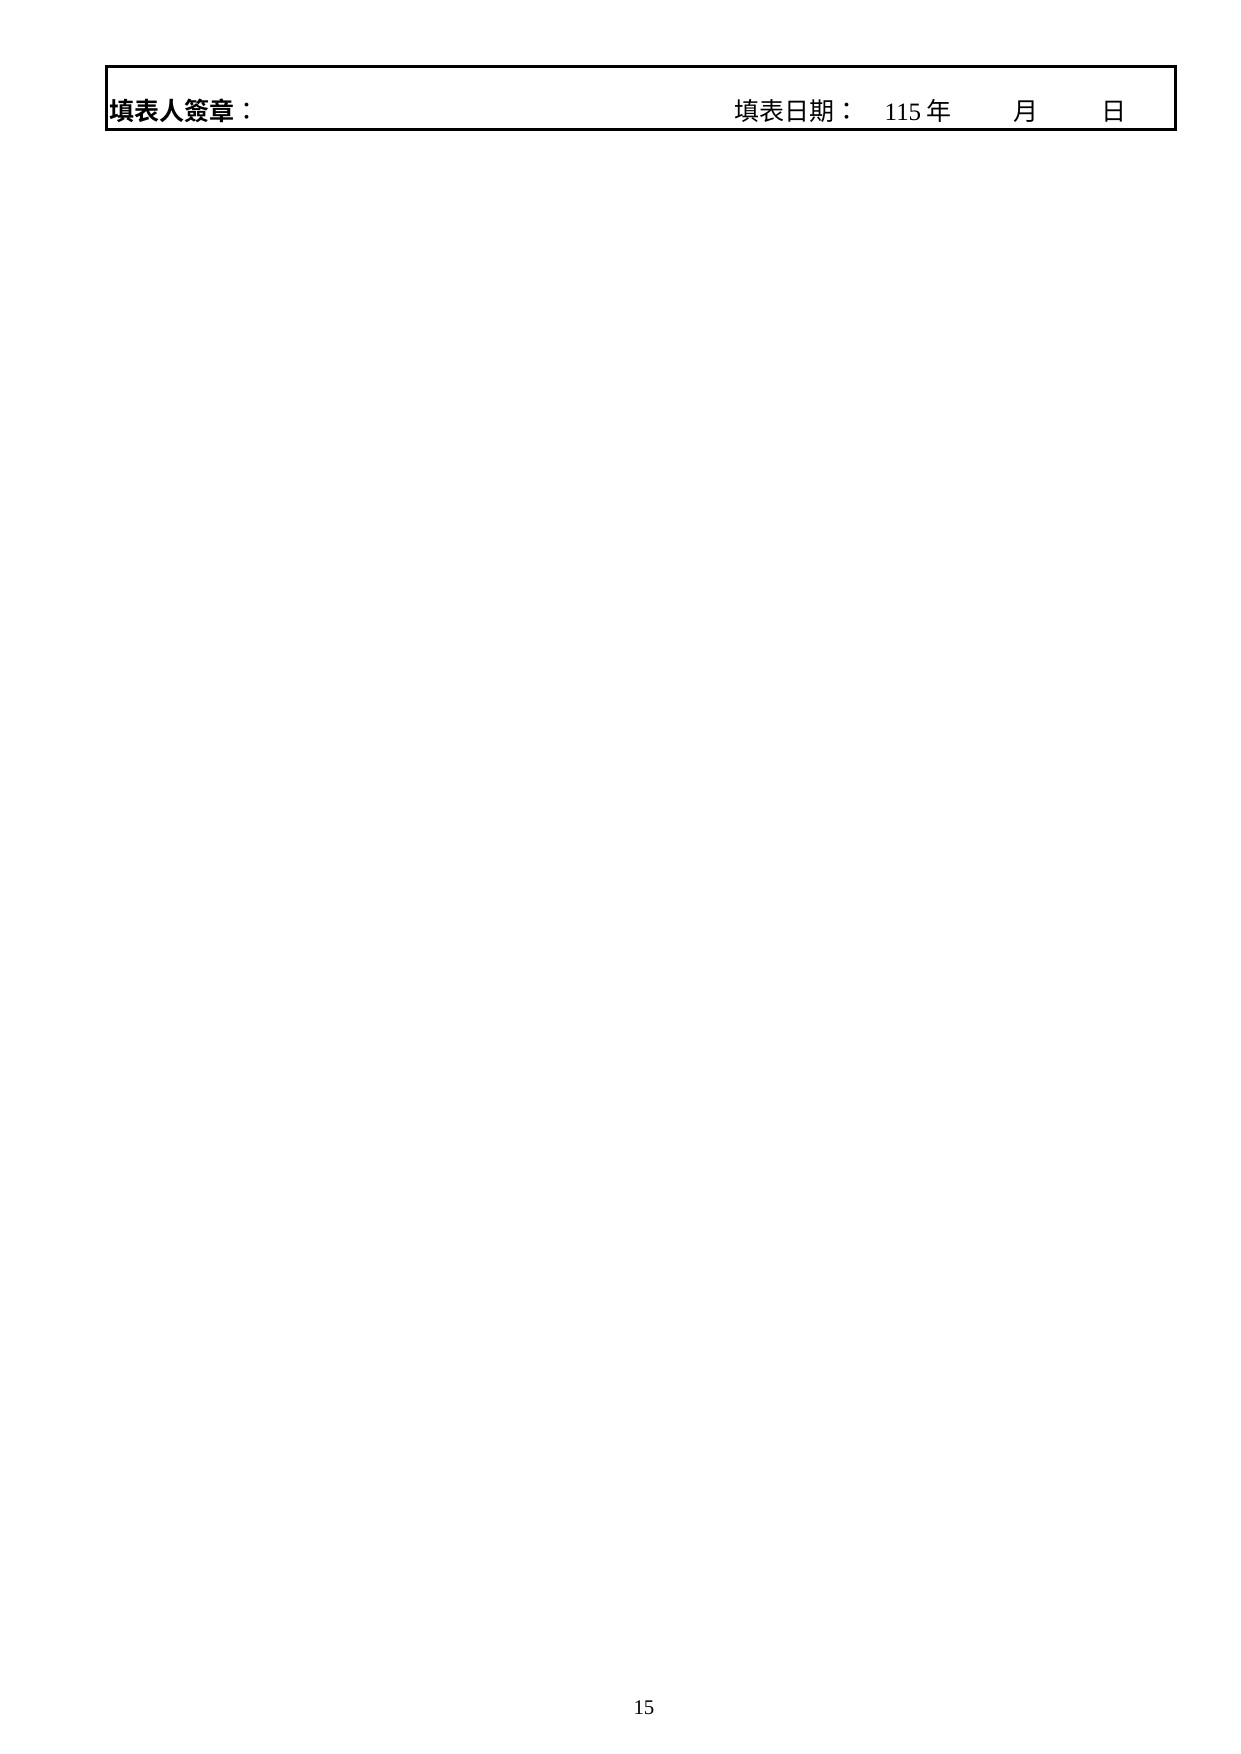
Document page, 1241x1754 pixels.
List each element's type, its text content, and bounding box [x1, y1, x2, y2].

table_cell 填表人簽章： 填表日期： 115年 月 日 [108, 68, 1174, 127]
